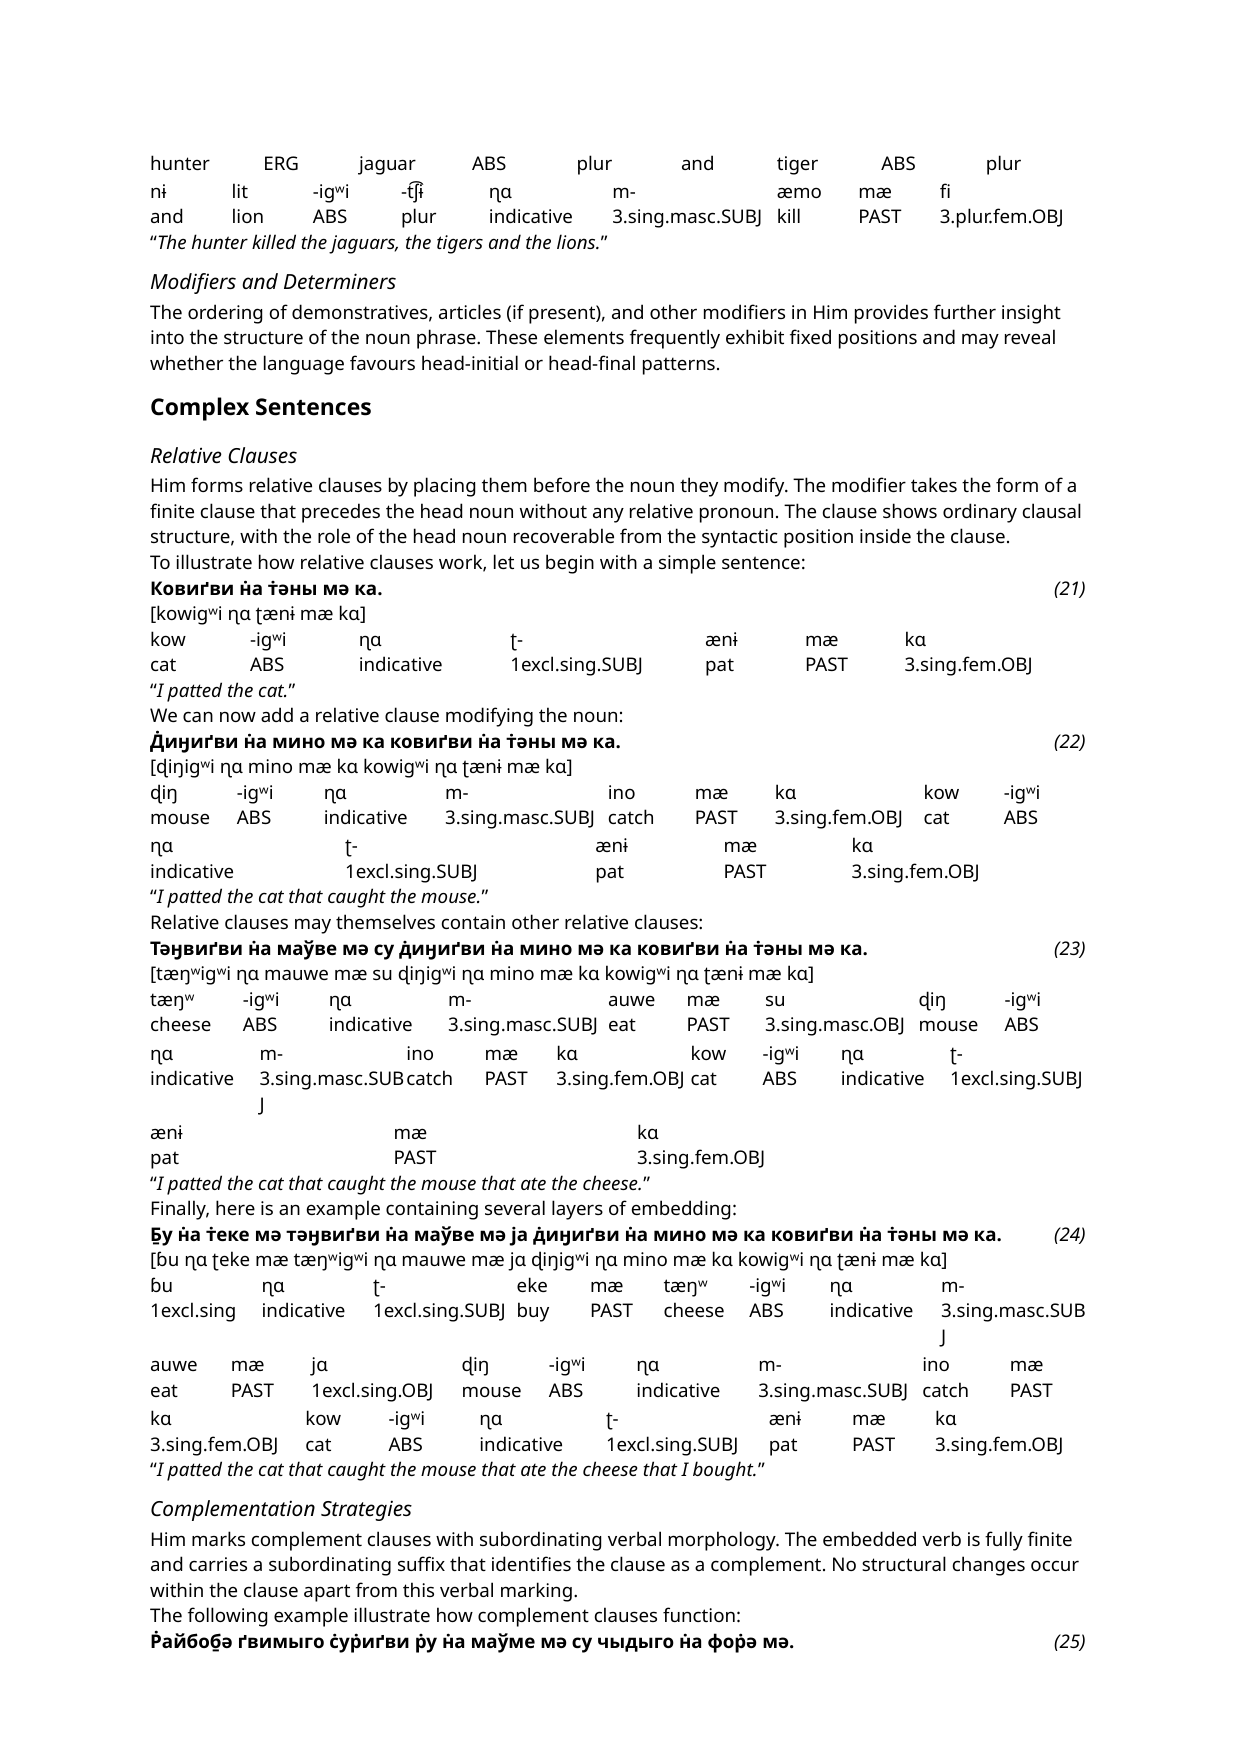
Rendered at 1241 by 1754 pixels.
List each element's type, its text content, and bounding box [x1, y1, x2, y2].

text We can now add a relative clause modifying the noun: [150, 702, 1090, 728]
table_header ɳɑ [324, 779, 445, 804]
table_cell PAST [1010, 1377, 1090, 1403]
text “I patted the cat that caught the mouse.” [150, 884, 1090, 909]
table_header ɖiŋ [150, 779, 237, 804]
text Д̇иӈиґви н̇а мино мә ка ковиґви н̇а т̇әны мә ка. (22) [150, 728, 1090, 753]
subtitle Relative Clauses [150, 441, 1090, 469]
table_header ɳɑ [636, 1352, 758, 1377]
table_cell pat [595, 858, 723, 884]
table_cell plur [986, 150, 1090, 176]
table_cell ABS [237, 805, 323, 830]
table_header nɨ [150, 178, 231, 204]
table_header m- [941, 1272, 1090, 1298]
table_header mæ [686, 986, 765, 1011]
table_cell 3.sing.masc.SUBJ [445, 805, 608, 830]
table_cell catch [922, 1377, 1009, 1403]
table_cell 3.sing.masc.SUBJ [259, 1065, 406, 1116]
table_header m- [448, 986, 608, 1011]
table_cell lion [231, 204, 313, 229]
table_cell and [150, 204, 231, 229]
table_header eke [516, 1272, 590, 1298]
table_header kow [690, 1040, 762, 1065]
table_cell PAST [686, 1011, 765, 1037]
table_cell mouse [918, 1011, 1004, 1037]
table_cell 3.sing.masc.SUBJ [758, 1377, 922, 1403]
table_header kɑ [851, 833, 1090, 858]
table_header lit [231, 178, 313, 204]
table_cell indicative [636, 1377, 758, 1403]
table_cell 3.sing.fem.OBJ [935, 1431, 1090, 1457]
table_cell hunter [150, 150, 263, 176]
text The following example illustrate how complement clauses function: [150, 1603, 1090, 1628]
table_cell ABS [881, 150, 986, 176]
table_header -iɡʷi [1004, 779, 1090, 804]
table_cell eat [150, 1377, 231, 1403]
subtitle Complementation Strategies [150, 1494, 1090, 1523]
table_cell kill [777, 204, 858, 229]
table_cell ABS [763, 1065, 841, 1116]
table_cell 1excl.sing.SUBJ [345, 858, 595, 884]
table_cell ABS [243, 1011, 328, 1037]
table_cell ABS [472, 150, 576, 176]
table_header kow [150, 626, 250, 651]
table_header m- [612, 178, 777, 204]
table_cell 1excl.sing.OBJ [311, 1377, 461, 1403]
text Тәӈвиґви н̇а маўве мә су д̇иӈиґви н̇а мино мә ка ковиґви н̇а т̇әны мә ка. (23) [150, 935, 1090, 960]
table_header ænɨ [595, 833, 723, 858]
table_cell mouse [150, 805, 237, 830]
table_header ɳɑ [329, 986, 448, 1011]
table_cell tiger [777, 150, 881, 176]
table_header jɑ [311, 1352, 461, 1377]
table_header -iɡʷi [749, 1272, 829, 1298]
table_header kɑ [775, 779, 923, 804]
table_cell pat [769, 1431, 852, 1457]
table_cell 1excl.sing.SUBJ [373, 1298, 516, 1349]
table_header mæ [695, 779, 774, 804]
table_header mæ [852, 1406, 935, 1431]
table_header kɑ [904, 626, 1090, 651]
table_header ɳɑ [261, 1272, 373, 1298]
table_header -t͡ʃɨ [401, 178, 489, 204]
table_header -iɡʷi [237, 779, 323, 804]
text Finally, here is an example containing several layers of embedding: [150, 1196, 1090, 1221]
text [tæŋʷiɡʷi ɳɑ mauwe mæ su ɖiŋiɡʷi ɳɑ mino mæ kɑ kowiɡʷi ɳɑ ʈænɨ mæ kɑ] [150, 960, 1090, 986]
table_cell pat [705, 651, 805, 677]
table_cell 3.sing.fem.OBJ [851, 858, 1090, 884]
subtitle Complex Sentences [150, 391, 1090, 422]
table_header ɳɑ [359, 626, 510, 651]
table_cell indicative [150, 1065, 259, 1116]
table_cell 3.sing.masc.SUBJ [448, 1011, 608, 1037]
text The ordering of demonstratives, articles (if present), and other modifiers in Him provides further insight into the structure of the noun phrase. These elements frequently exhibit fixed positions and may reveal whether the language favours head-initial or head-final patterns. [150, 299, 1090, 376]
table_cell indicative [829, 1298, 941, 1349]
table_header kow [923, 779, 1003, 804]
table_header mæ [805, 626, 904, 651]
table_header ʈ- [606, 1406, 768, 1431]
table_header ino [922, 1352, 1009, 1377]
table_cell PAST [484, 1065, 556, 1116]
table_header auwe [150, 1352, 231, 1377]
table_cell PAST [231, 1377, 311, 1403]
table_cell 3.sing.fem.OBJ [150, 1431, 305, 1457]
table_header ɳɑ [479, 1406, 606, 1431]
table_header -iɡʷi [250, 626, 358, 651]
table_header ɖiŋ [461, 1352, 549, 1377]
table_cell 3.sing.fem.OBJ [904, 651, 1090, 677]
table_header -iɡʷi [549, 1352, 636, 1377]
table_cell PAST [695, 805, 774, 830]
table_cell 1excl.sing [150, 1298, 261, 1349]
table_cell 3.plur.fem.OBJ [940, 204, 1090, 229]
table_cell indicative [261, 1298, 373, 1349]
table_header m- [445, 779, 608, 804]
table_header mæ [484, 1040, 556, 1065]
table_cell cat [923, 805, 1003, 830]
table_cell catch [608, 805, 694, 830]
table_cell 3.sing.fem.OBJ [556, 1065, 690, 1116]
text Ковиґви н̇а т̇әны мә ка. (21) [150, 575, 1090, 600]
text Relative clauses may themselves contain other relative clauses: [150, 909, 1090, 935]
text [ɖiŋiɡʷi ɳɑ mino mæ kɑ kowiɡʷi ɳɑ ʈænɨ mæ kɑ] [150, 753, 1090, 779]
table_header su [765, 986, 918, 1011]
table_cell 1excl.sing.SUBJ [950, 1065, 1090, 1116]
table_cell ERG [263, 150, 359, 176]
table_cell PAST [858, 204, 939, 229]
table_cell buy [516, 1298, 590, 1349]
table_cell indicative [489, 204, 612, 229]
table_cell PAST [723, 858, 851, 884]
table_header kɑ [637, 1119, 1090, 1145]
table_cell and [681, 150, 777, 176]
table_header ɓu [150, 1272, 261, 1298]
table_header kow [305, 1406, 388, 1431]
text Б̱у н̇а т̇еке мә тәӈвиґви н̇а маўве мә ја д̇иӈиґви н̇а мино мә ка ковиґви н̇а т̇әны мә ка. (24) [150, 1221, 1090, 1247]
table_cell indicative [329, 1011, 448, 1037]
table_cell cheese [663, 1298, 749, 1349]
table_header ɳɑ [829, 1272, 941, 1298]
table_header mæ [393, 1119, 637, 1145]
table_header -iɡʷi [313, 178, 401, 204]
table_header mæ [858, 178, 939, 204]
table_cell mouse [461, 1377, 549, 1403]
table_header ʈ- [950, 1040, 1090, 1065]
table_cell PAST [393, 1145, 637, 1170]
table_cell indicative [324, 805, 445, 830]
table_header ino [608, 779, 694, 804]
table_cell indicative [479, 1431, 606, 1457]
table_cell cat [150, 651, 250, 677]
table_header æmo [777, 178, 858, 204]
table_header -iɡʷi [243, 986, 328, 1011]
table_cell 3.sing.masc.OBJ [765, 1011, 918, 1037]
table_header mæ [1010, 1352, 1090, 1377]
text “I patted the cat that caught the mouse that ate the cheese that I bought.” [150, 1457, 1090, 1482]
table_cell 3.sing.masc.SUBJ [612, 204, 777, 229]
table_cell ABS [1004, 805, 1090, 830]
table_header auwe [608, 986, 686, 1011]
table_cell PAST [590, 1298, 663, 1349]
text [kowiɡʷi ɳɑ ʈænɨ mæ kɑ] [150, 600, 1090, 626]
text “I patted the cat that caught the mouse that ate the cheese.” [150, 1170, 1090, 1196]
table_header m- [758, 1352, 922, 1377]
table_header fi [940, 178, 1090, 204]
table_cell plur [576, 150, 681, 176]
table_header mæ [231, 1352, 311, 1377]
table_cell ABS [549, 1377, 636, 1403]
table_cell ABS [313, 204, 401, 229]
table_header ɖiŋ [918, 986, 1004, 1011]
table_header ɳɑ [489, 178, 612, 204]
table_cell PAST [852, 1431, 935, 1457]
table_header ɳɑ [150, 833, 345, 858]
table_header ɳɑ [150, 1040, 259, 1065]
table_header kɑ [150, 1406, 305, 1431]
subtitle Modifiers and Determiners [150, 267, 1090, 296]
table_cell plur [401, 204, 489, 229]
table_cell eat [608, 1011, 686, 1037]
table_header tæŋʷ [150, 986, 243, 1011]
table_header m- [259, 1040, 406, 1065]
text “The hunter killed the jaguars, the tigers and the lions.” [150, 229, 1090, 255]
table_header mæ [723, 833, 851, 858]
table_cell 3.sing.fem.OBJ [637, 1145, 1090, 1170]
text “I patted the cat.” [150, 677, 1090, 702]
table_cell ABS [749, 1298, 829, 1349]
text [ɓu ɳɑ ʈeke mæ tæŋʷiɡʷi ɳɑ mauwe mæ jɑ ɖiŋiɡʷi ɳɑ mino mæ kɑ kowiɡʷi ɳɑ ʈænɨ mæ kɑ] [150, 1247, 1090, 1272]
table_cell pat [150, 1145, 393, 1170]
table_cell jaguar [359, 150, 472, 176]
table_header mæ [590, 1272, 663, 1298]
table_header -iɡʷi [763, 1040, 841, 1065]
table_header ʈ- [373, 1272, 516, 1298]
table_cell indicative [150, 858, 345, 884]
table_header ænɨ [769, 1406, 852, 1431]
text Р̇айбоб̱ә ґвимыго с̇ур̇иґви р̇у н̇а маўме мә су чыдыго н̇а фор̇ә мә. (25) [150, 1628, 1090, 1654]
table_header kɑ [556, 1040, 690, 1065]
text To illustrate how relative clauses work, let us begin with a simple sentence: [150, 549, 1090, 575]
table_cell 3.sing.masc.SUBJ [941, 1298, 1090, 1349]
table_cell cheese [150, 1011, 243, 1037]
table_cell cat [305, 1431, 388, 1457]
table_header ʈ- [510, 626, 705, 651]
table_header ænɨ [705, 626, 805, 651]
table_cell ABS [250, 651, 358, 677]
table_header ɳɑ [841, 1040, 950, 1065]
table_cell cat [690, 1065, 762, 1116]
table_header ino [406, 1040, 484, 1065]
table_cell ABS [1004, 1011, 1090, 1037]
table_header -iɡʷi [1004, 986, 1090, 1011]
table_cell indicative [841, 1065, 950, 1116]
text Him forms relative clauses by placing them before the noun they modify. The modifier takes the form of a finite clause that precedes the head noun without any relative pronoun. The clause shows ordinary clausal structure, with the role of the head noun recoverable from the syntactic position inside the clause. [150, 473, 1090, 549]
table_header kɑ [935, 1406, 1090, 1431]
table_header tæŋʷ [663, 1272, 749, 1298]
table_header -iɡʷi [388, 1406, 479, 1431]
table_cell 1excl.sing.SUBJ [510, 651, 705, 677]
table_cell catch [406, 1065, 484, 1116]
table_cell 3.sing.fem.OBJ [775, 805, 923, 830]
text Him marks complement clauses with subordinating verbal morphology. The embedded verb is fully finite and carries a subordinating suffix that identifies the clause as a complement. No structural changes occur within the clause apart from this verbal marking. [150, 1526, 1090, 1603]
table_cell ABS [388, 1431, 479, 1457]
table_cell PAST [805, 651, 904, 677]
table_header ænɨ [150, 1119, 393, 1145]
table_header ʈ- [345, 833, 595, 858]
table_cell indicative [359, 651, 510, 677]
table_cell 1excl.sing.SUBJ [606, 1431, 768, 1457]
